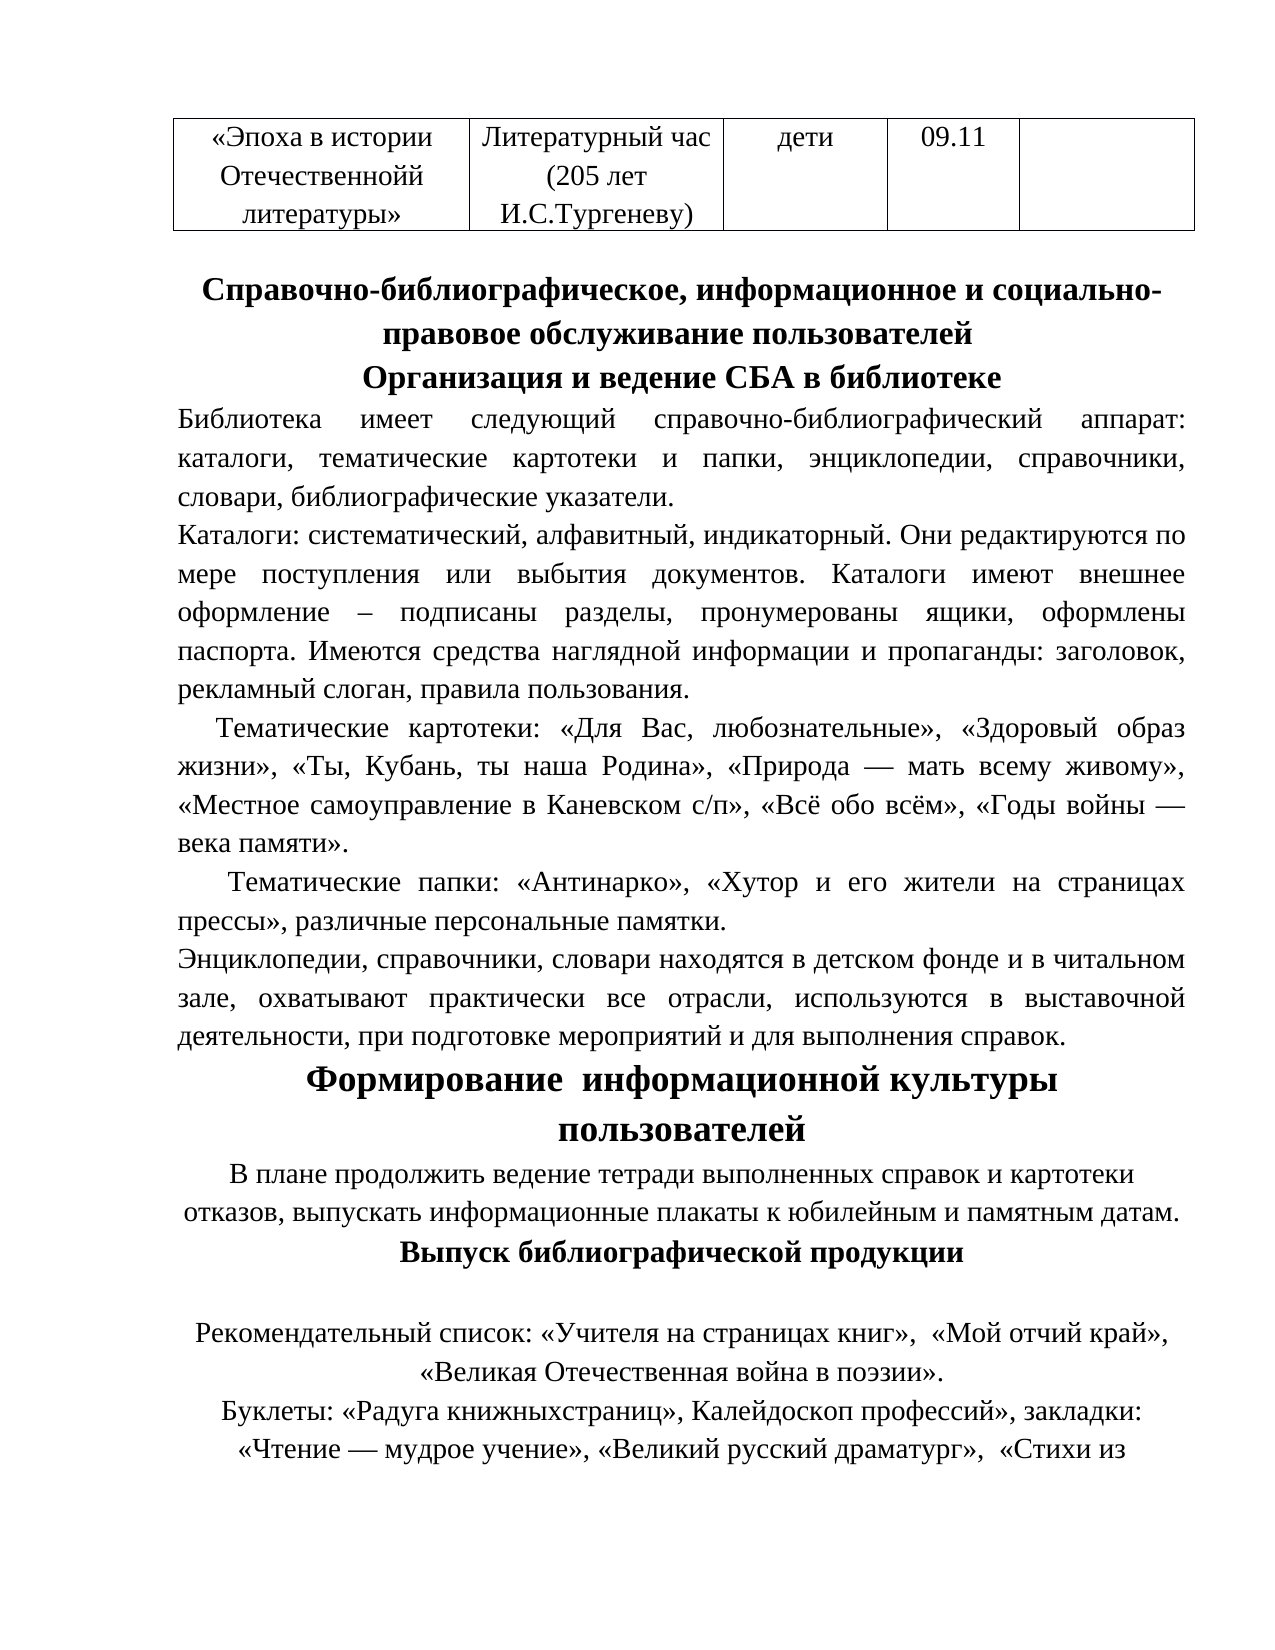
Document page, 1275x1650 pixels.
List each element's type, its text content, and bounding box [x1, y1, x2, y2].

text Организация и ведение СБА в библиотеке [177, 357, 1186, 396]
table_cell Литературный час (205 лет И.С.Тургеневу) [470, 119, 723, 230]
table_cell дети [724, 119, 887, 230]
text Каталоги: систематический, алфавитный, индикаторный. Они редактируются по мере поступления или выбытия документов. Каталоги имеют внешнее оформление – подписаны разделы, пронумерованы ящики, оформлены паспорта. Имеются средства наглядной информации и пропаганды: заголовок, рекламный слоган, правила пользования. [177, 517, 1186, 705]
text Выпуск библиографической продукции [177, 1233, 1186, 1269]
text Энциклопедии, справочники, словари находятся в детском фонде и в читальном зале, охватывают практически все отрасли, используются в выставочной деятельности, при подготовке мероприятий и для выполнения справок. [177, 941, 1186, 1052]
table_cell «Эпоха в истории Отечественнойй литературы» [174, 119, 469, 230]
text Рекомендательный список: «Учителя на страницах книг», «Мой отчий край», «Великая Отечественная война в поэзии». [177, 1316, 1186, 1388]
text Буклеты: «Радуга книжныхстраниц», Калейдоскоп профессий», закладки: «Чтение — мудрое учение», «Великий русский драматург», «Стихи из [177, 1393, 1186, 1465]
table_cell 09.11 [888, 119, 1019, 230]
text Тематические картотеки: «Для Вас, любознательные», «Здоровый образ жизни», «Ты, Кубань, ты наша Родина», «Природа — мать всему живому», «Местное самоуправление в Каневском с/п», «Всё обо всём», «Годы войны — века памяти». [177, 710, 1186, 859]
text Формирование информационной культуры пользователей [177, 1057, 1186, 1149]
text Тематические папки: «Антинарко», «Хутор и его жители на страницах прессы», различные персональные памятки. [177, 864, 1186, 936]
text Библиотека имеет следующий справочно-библиографический аппарат: каталоги, тематические картотеки и папки, энциклопедии, справочники, словари, библиографические указатели. [177, 402, 1186, 512]
text Справочно-библиографическое, информационное и социально-правовое обслуживание пользователей [177, 269, 1186, 352]
text В плане продолжить ведение тетради выполненных справок и картотеки отказов, выпускать информационные плакаты к юбилейным и памятным датам. [177, 1156, 1186, 1228]
table_cell [1020, 119, 1194, 230]
